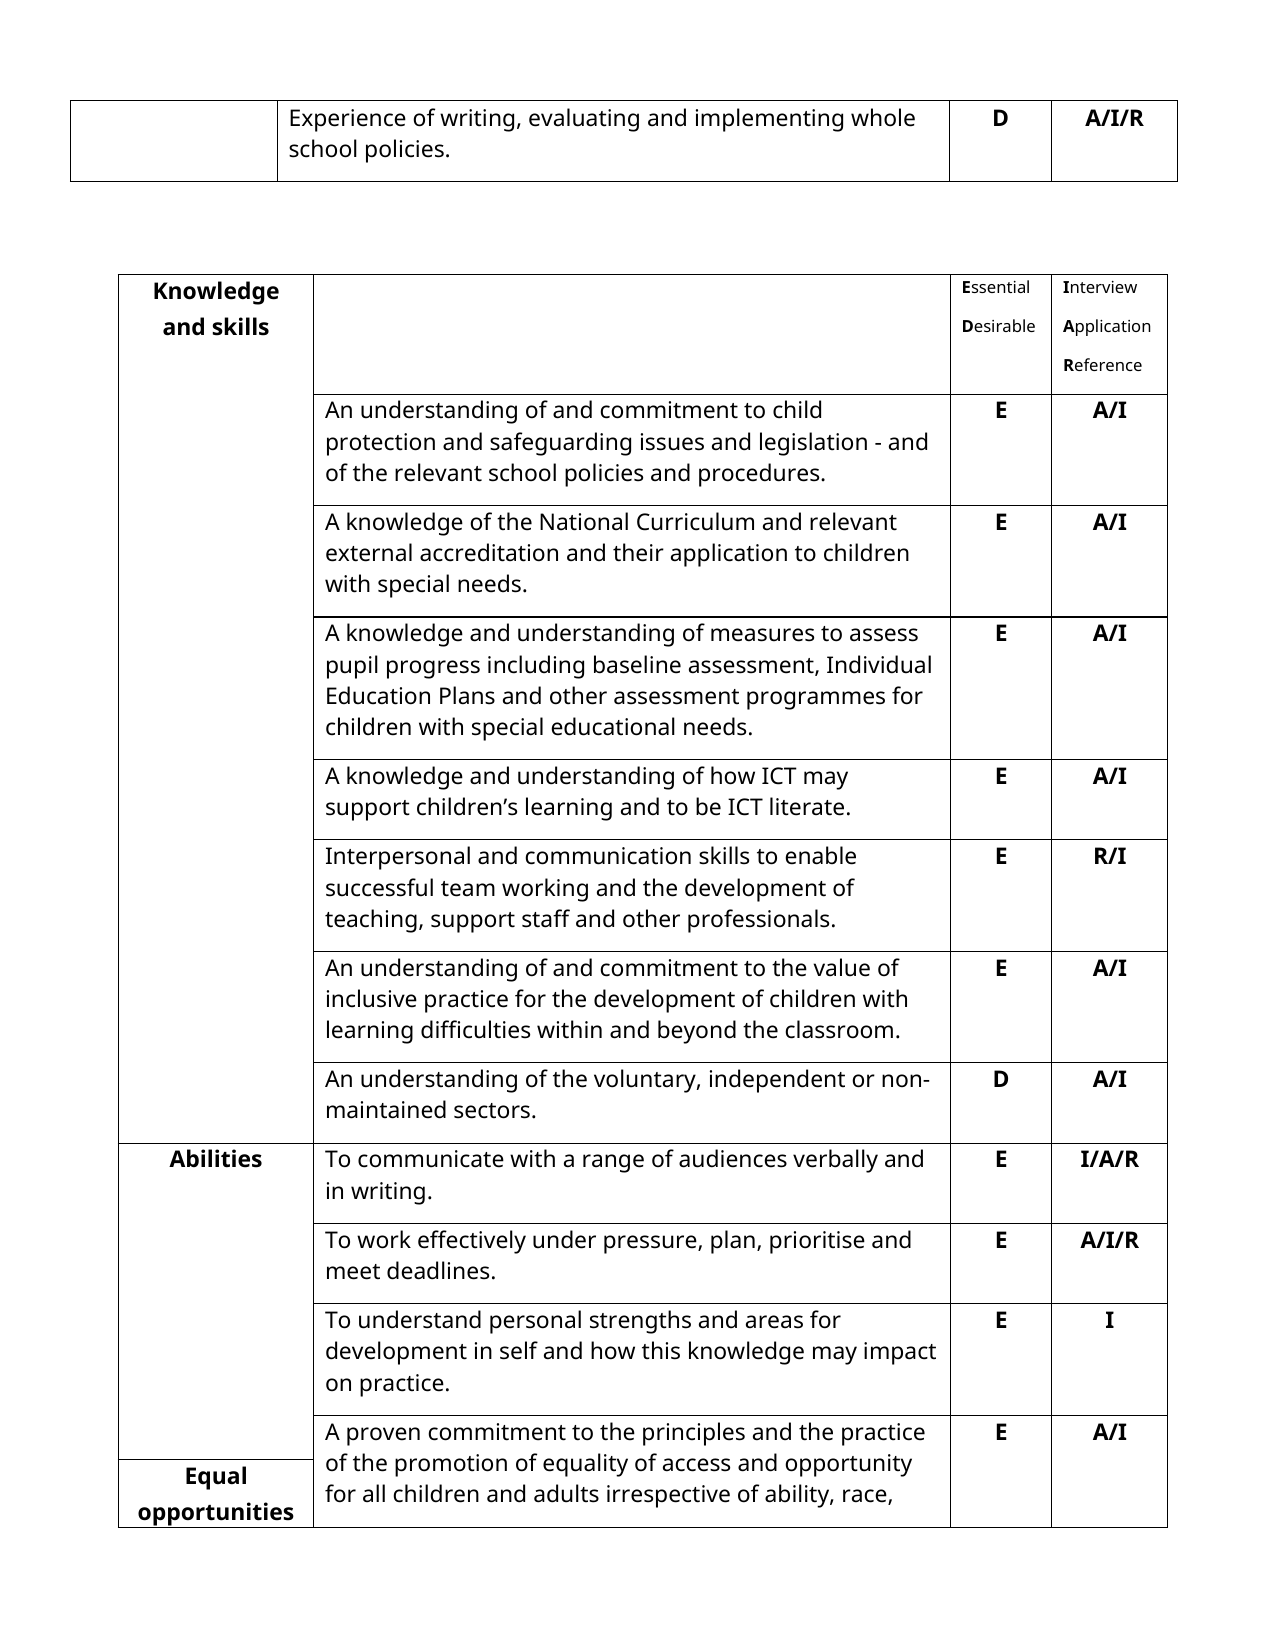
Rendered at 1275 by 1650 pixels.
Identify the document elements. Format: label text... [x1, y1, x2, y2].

table_cell A/I [1052, 760, 1167, 839]
table_cell An understanding of the voluntary, independent or non-maintained sectors. [314, 1063, 950, 1142]
table_cell E [951, 840, 1051, 951]
table_cell E [951, 1416, 1051, 1527]
table_cell A/I [1052, 952, 1167, 1062]
table_cell A knowledge of the National Curriculum and relevant external accreditation and their application to children with special needs. [314, 506, 950, 616]
table_cell To work effectively under pressure, plan, prioritise and meet deadlines. [314, 1224, 950, 1303]
table_cell E [951, 760, 1051, 839]
table_cell A proven commitment to the principles and the practice of the promotion of equality of access and opportunity for all children and adults irrespective of ability, race, [314, 1416, 950, 1527]
table_cell A/I/R [1052, 1224, 1167, 1303]
table_cell A/I [1052, 395, 1167, 505]
table_header [314, 275, 950, 393]
table_cell Equal opportunities [119, 1460, 313, 1527]
table_header Interview Application Reference [1052, 275, 1167, 393]
table_cell I [1052, 1304, 1167, 1414]
table_cell To understand personal strengths and areas for development in self and how this knowledge may impact on practice. [314, 1304, 950, 1414]
table_cell D [950, 101, 1051, 181]
table_header Essential Desirable [951, 275, 1051, 393]
table_cell A/I [1052, 1416, 1167, 1527]
table_cell To communicate with a range of audiences verbally and in writing. [314, 1144, 950, 1223]
table_cell A knowledge and understanding of measures to assess pupil progress including baseline assessment, Individual Education Plans and other assessment programmes for children with special educational needs. [314, 618, 950, 759]
table_cell R/I [1052, 840, 1167, 951]
table_cell Interpersonal and communication skills to enable successful team working and the development of teaching, support staff and other professionals. [314, 840, 950, 951]
table_cell E [951, 395, 1051, 505]
table_header Knowledge and skills [119, 275, 313, 1142]
table_cell E [951, 506, 1051, 616]
table_cell Abilities [119, 1144, 313, 1459]
table_cell An understanding of and commitment to child protection and safeguarding issues and legislation - and of the relevant school policies and procedures. [314, 395, 950, 505]
table_cell E [951, 1144, 1051, 1223]
table_cell An understanding of and commitment to the value of inclusive practice for the development of children with learning difficulties within and beyond the classroom. [314, 952, 950, 1062]
table_cell A/I/R [1052, 101, 1177, 181]
table_cell D [951, 1063, 1051, 1142]
table_cell E [951, 618, 1051, 759]
table_cell E [951, 1224, 1051, 1303]
table_cell E [951, 1304, 1051, 1414]
table_cell I/A/R [1052, 1144, 1167, 1223]
table_cell A/I [1052, 506, 1167, 616]
table_cell [71, 101, 277, 181]
table_cell A/I [1052, 618, 1167, 759]
table_cell A knowledge and understanding of how ICT may support children’s learning and to be ICT literate. [314, 760, 950, 839]
table_cell A/I [1052, 1063, 1167, 1142]
table_cell Experience of writing, evaluating and implementing whole school policies. [278, 101, 949, 181]
table_cell E [951, 952, 1051, 1062]
